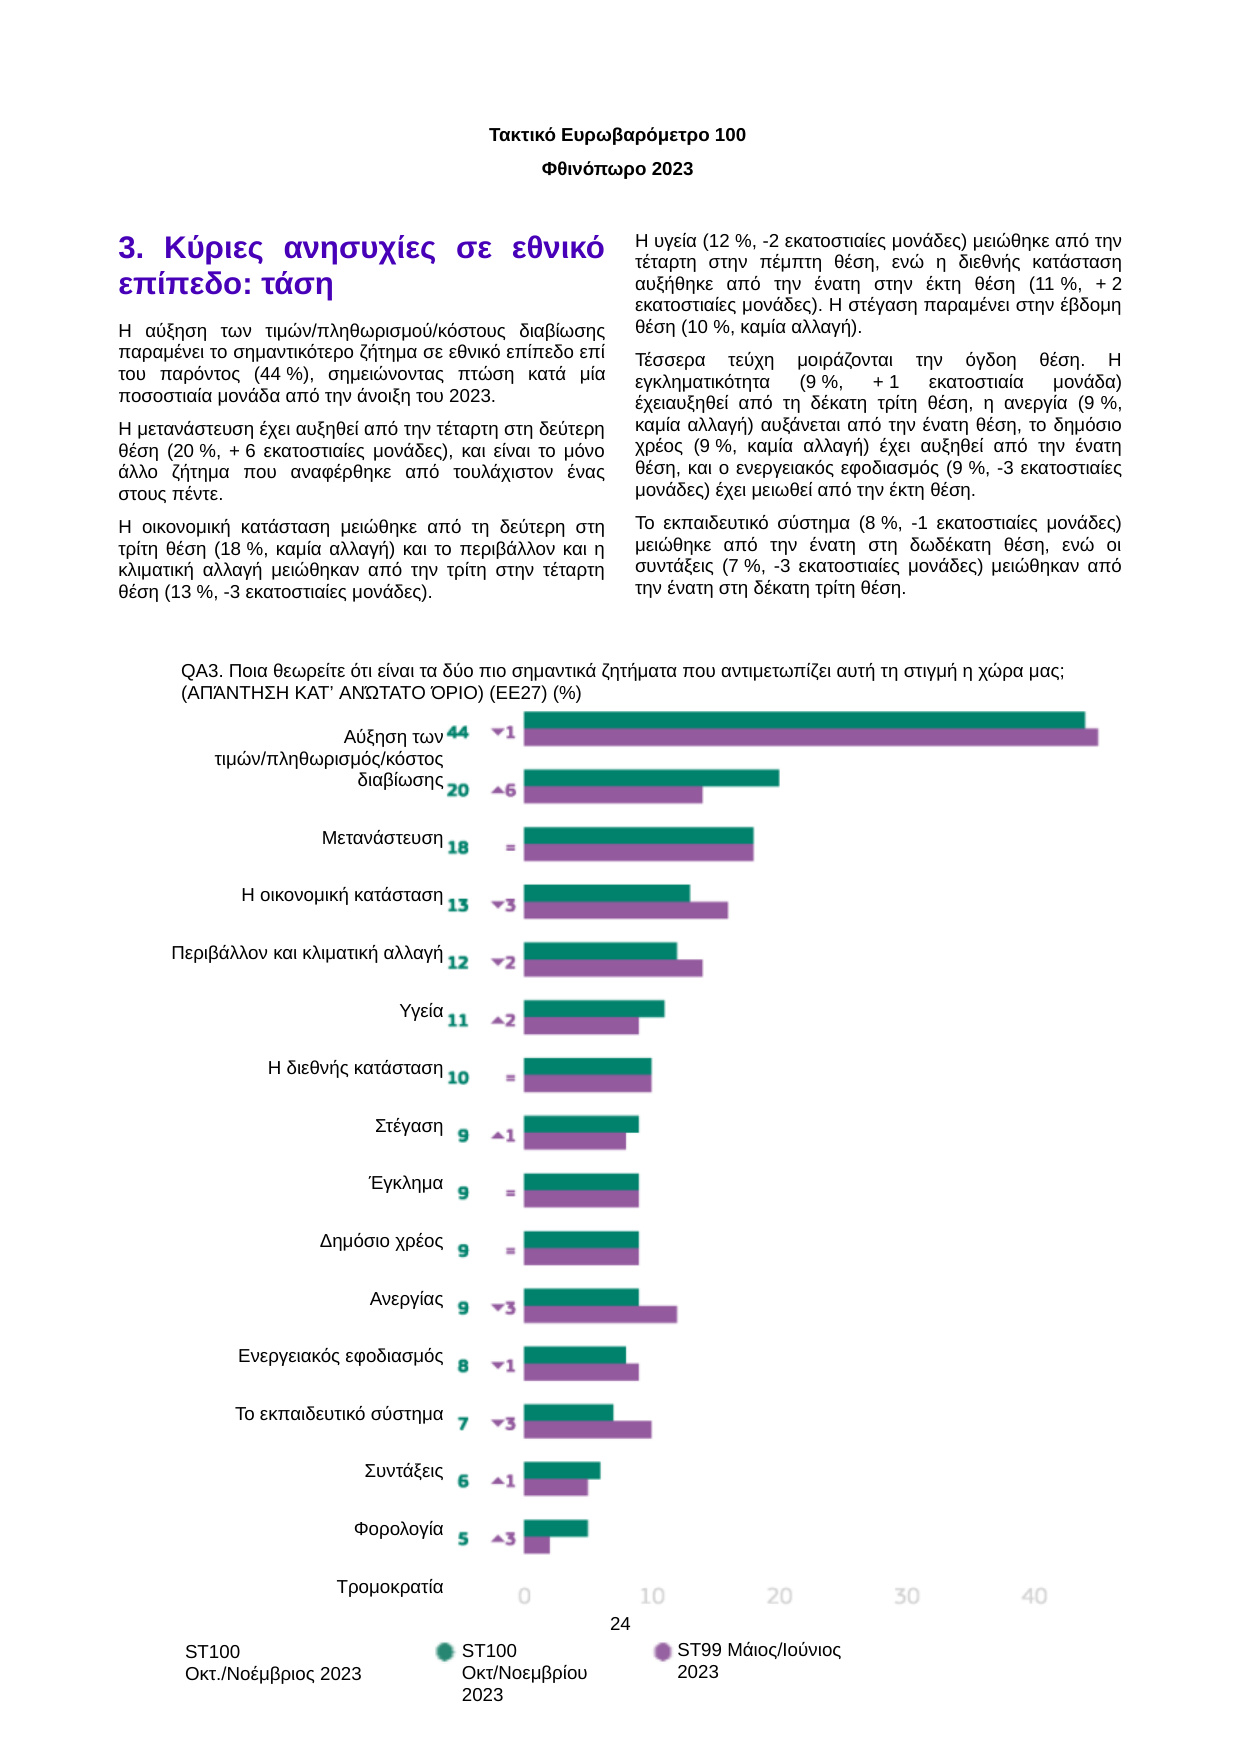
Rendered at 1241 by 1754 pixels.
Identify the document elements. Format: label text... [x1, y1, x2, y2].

subtitle 3. Κύριες ανησυχίες σε εθνικό επίπεδο: τάση [118, 229, 605, 301]
picture [443, 686, 1128, 1611]
text Το εκπαιδευτικό σύστημα (8 %, -1 εκατοστιαίες μονάδες) μειώθηκε από την ένατη στη δωδέκατη θέση, ενώ οι συντάξεις (7 %, -3 εκατοστιαίες μονάδες) μειώθηκαν από την ένατη στη δέκατη τρίτη θέση. [635, 512, 1122, 598]
picture [466, 687, 475, 698]
text Η οικονομική κατάσταση μειώθηκε από τη δεύτερη στη τρίτη θέση (18 %, καμία αλλαγή) και το περιβάλλον και η κλιματική αλλαγή μειώθηκαν από την τρίτη στην τέταρτη θέση (13 %, -3 εκατοστιαίες μονάδες). [118, 516, 605, 602]
text Η μετανάστευση έχει αυξηθεί από την τέταρτη στη δεύτερη θέση (20 %, + 6 εκατοστιαίες μονάδες), και είναι το μόνο άλλο ζήτημα που αναφέρθηκε από τουλάχιστον ένας στους πέντε. [118, 418, 605, 504]
text Η αύξηση των τιμών/πληθωρισμού/κόστους διαβίωσης παραμένει το σημαντικότερο ζήτημα σε εθνικό επίπεδο επί του παρόντος (44 %), σημειώνοντας πτώση κατά μία ποσοστιαία μονάδα από την άνοιξη του 2023. [118, 320, 605, 406]
text Η υγεία (12 %, -2 εκατοστιαίες μονάδες) μειώθηκε από την τέταρτη στην πέμπτη θέση, ενώ η διεθνής κατάσταση αυξήθηκε από την ένατη στην έκτη θέση (11 %, + 2 εκατοστιαίες μονάδες). Η στέγαση παραμένει στην έβδομη θέση (10 %, καμία αλλαγή). [635, 229, 1122, 337]
picture [426, 1635, 684, 1664]
text Τέσσερα τεύχη μοιράζονται την όγδοη θέση. Η εγκληματικότητα (9 %, + 1 εκατοστιαία μονάδα) έχειαυξηθεί από τη δέκατη τρίτη θέση, η ανεργία (9 %, καμία αλλαγή) αυξάνεται από την ένατη θέση, το δημόσιο χρέος (9 %, καμία αλλαγή) έχει αυξηθεί από την ένατη θέση, και ο ενεργειακός εφοδιασμός (9 %, -3 εκατοστιαίες μονάδες) έχει μειωθεί από την έκτη θέση. [635, 349, 1122, 500]
